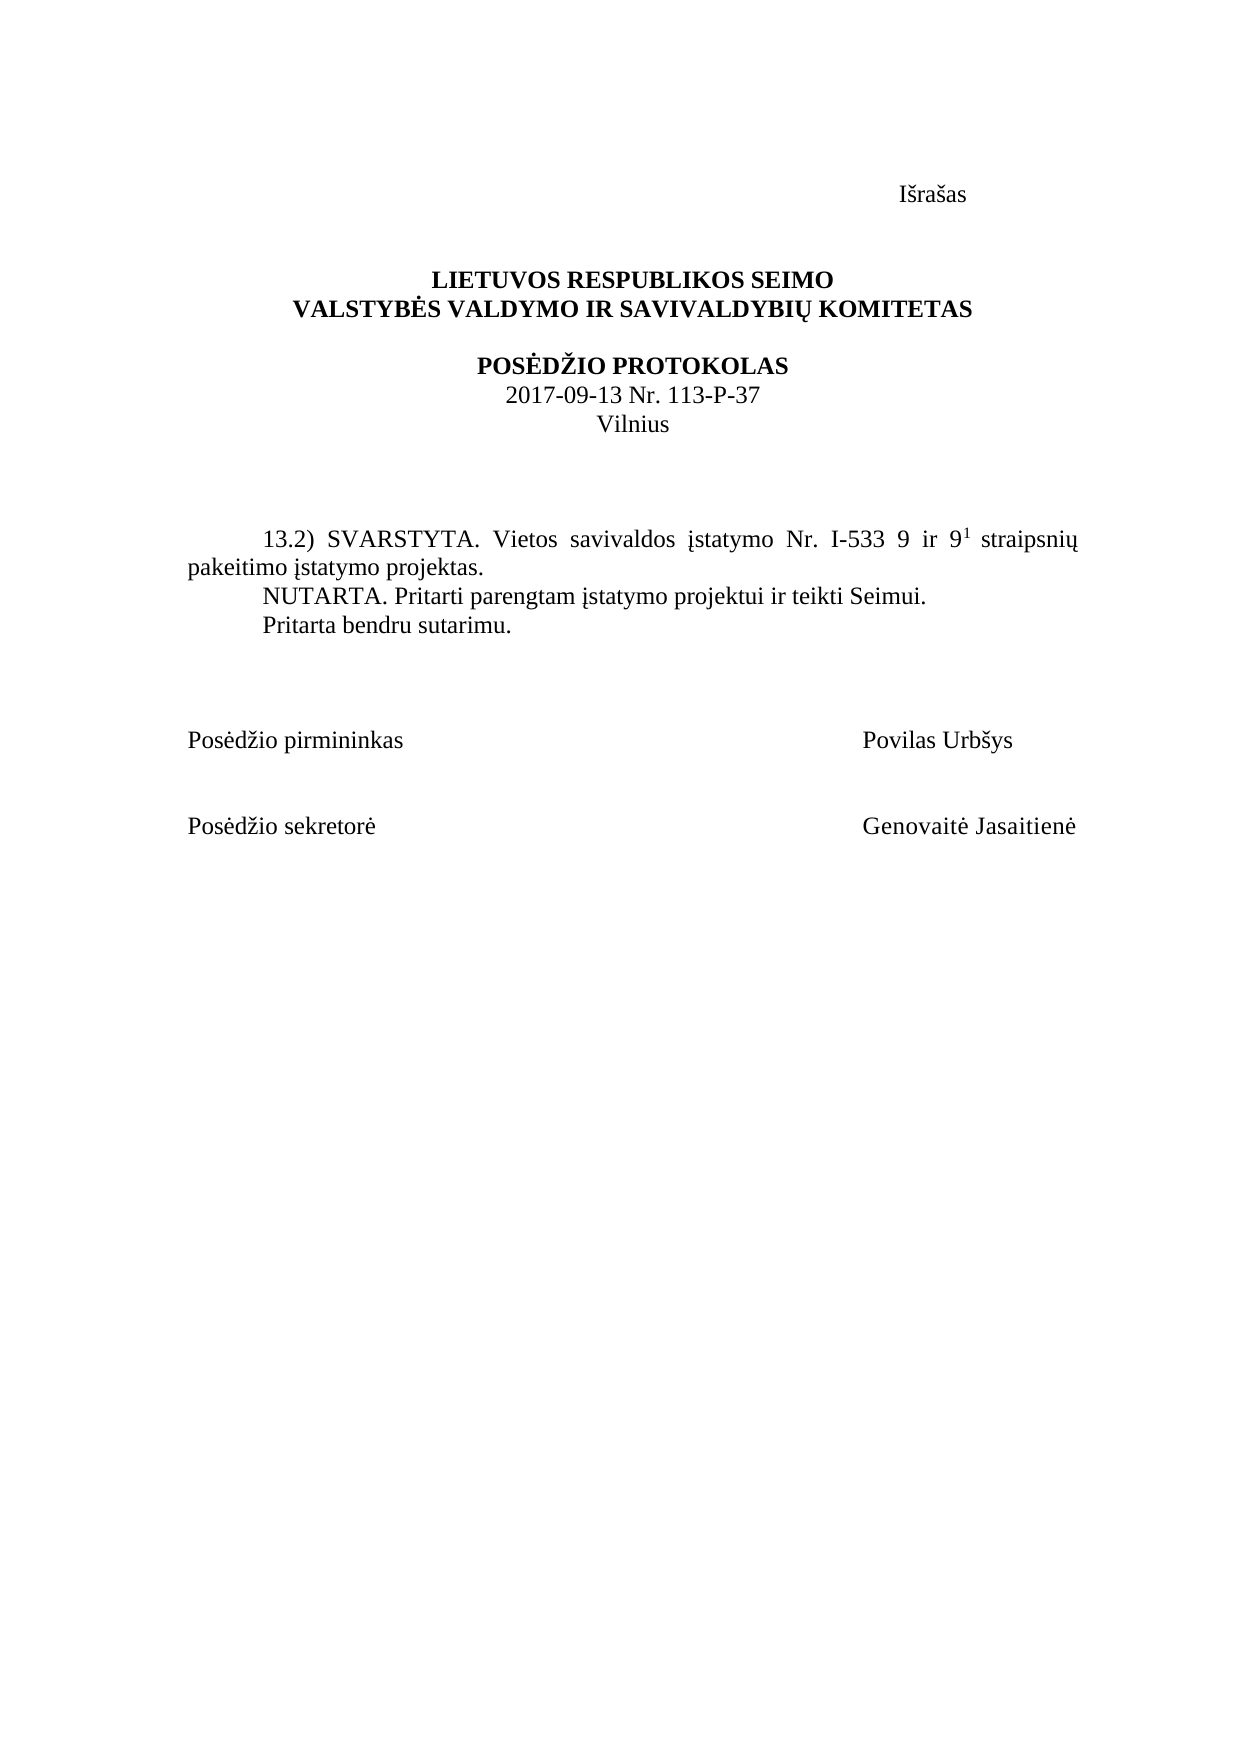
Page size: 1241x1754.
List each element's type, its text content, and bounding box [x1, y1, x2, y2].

text Vilnius [187, 409, 1078, 437]
text LIETUVOS RESPUBLIKOS SEIMO [187, 265, 1078, 294]
text NUTARTA. Pritarti parengtam įstatymo projektui ir teikti Seimui. [187, 581, 1132, 610]
text Posėdžio pirmininkas Povilas Urbšys [187, 725, 1078, 754]
text Pritarta bendru sutarimu. [187, 610, 1078, 639]
text VALSTYBĖS VALDYMO IR SAVIVALDYBIŲ KOMITETAS [187, 294, 1078, 322]
text Išrašas [187, 179, 1078, 207]
text POSĖDŽIO PROTOKOLAS [187, 351, 1078, 380]
text 13.2) SVARSTYTA. Vietos savivaldos įstatymo Nr. I-533 9 ir 91 straipsnių pakeitimo įstatymo projektas. [187, 524, 1078, 581]
text Posėdžio sekretorė Genovaitė Jasaitienė [187, 811, 1078, 840]
text 2017-09-13 Nr. 113-P-37 [187, 380, 1078, 409]
